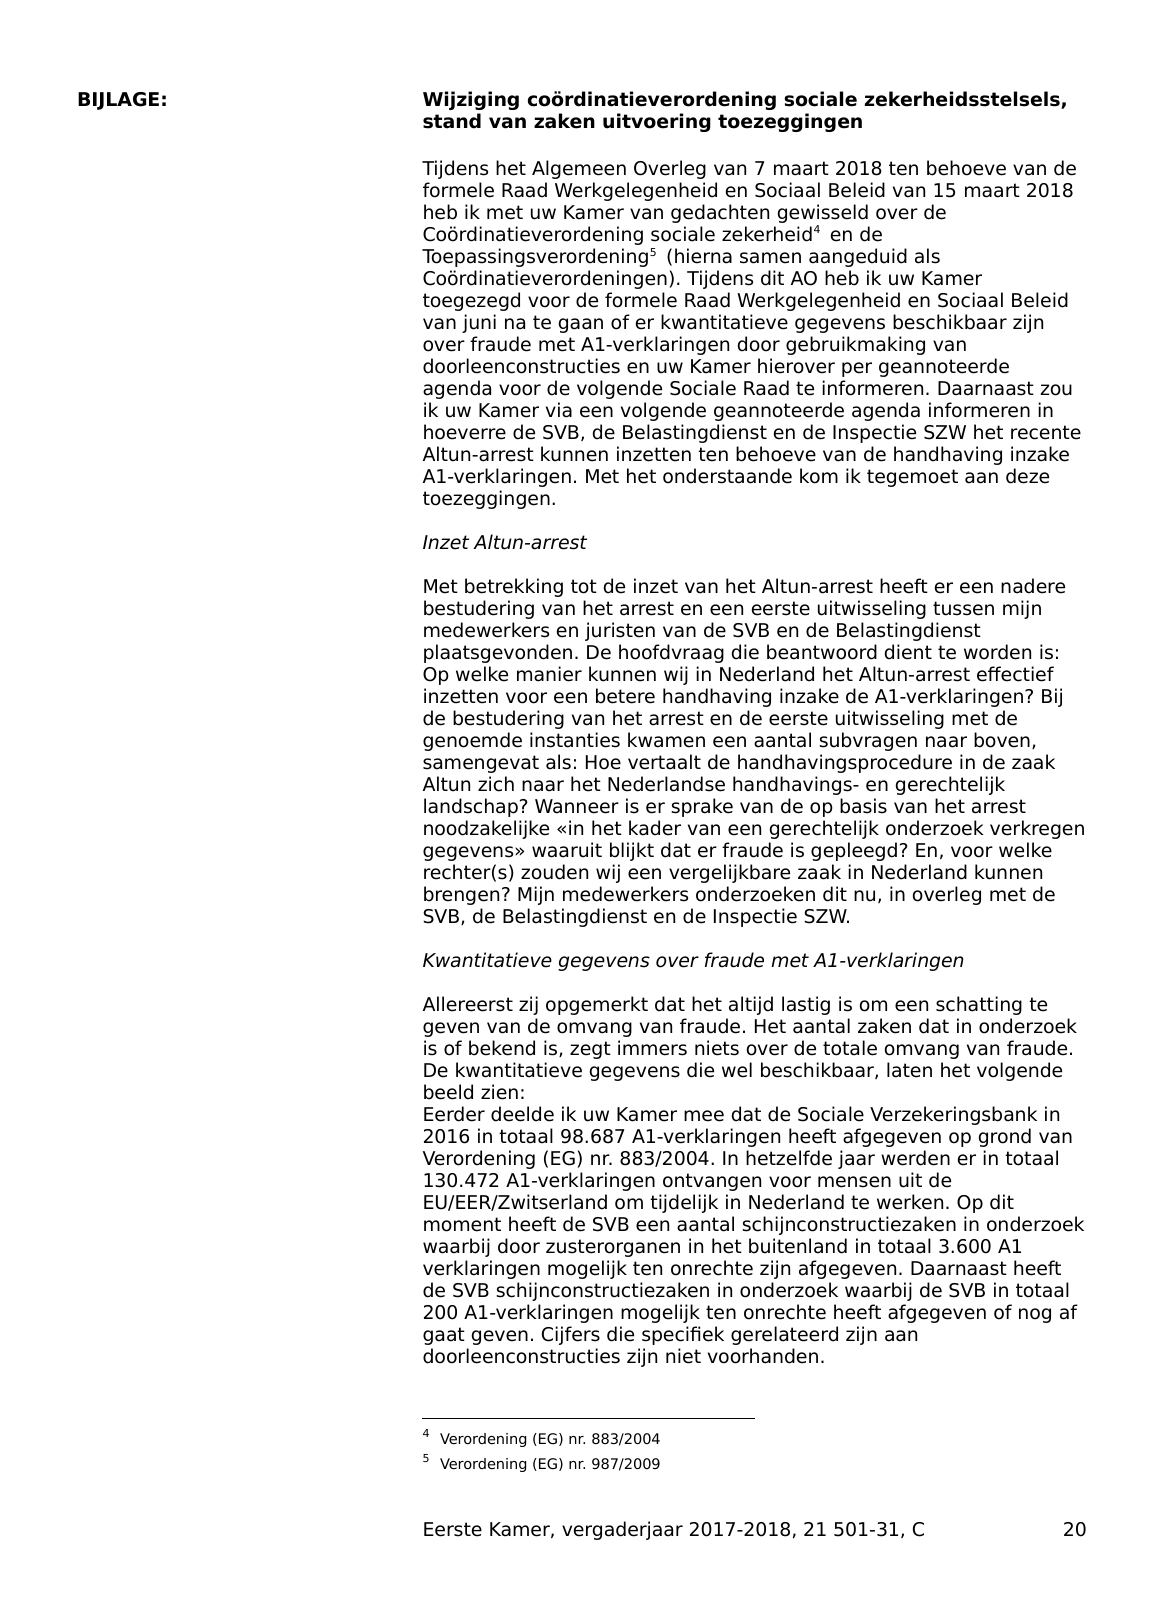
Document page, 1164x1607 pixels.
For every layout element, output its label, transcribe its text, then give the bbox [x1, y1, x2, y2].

text Verordening (EG) nr. 987/2009 [422, 1452, 1087, 1474]
text Eerder deelde ik uw Kamer mee dat de Sociale Verzekeringsbank in 2016 in totaal 98.687 A1-verklaringen heeft afgegeven op grond van Verordening (EG) nr. 883/2004. In hetzelfde jaar werden er in totaal 130.472 A1-verklaringen ontvangen voor mensen uit de EU/EER/Zwitserland om tijdelijk in Nederland te werken. Op dit moment heeft de SVB een aantal schijnconstructiezaken in onderzoek waarbij door zusterorganen in het buitenland in totaal 3.600 A1 verklaringen mogelijk ten onrechte zijn afgegeven. Daarnaast heeft de SVB schijnconstructiezaken in onderzoek waarbij de SVB in totaal 200 A1-verklaringen mogelijk ten onrechte heeft afgegeven of nog af gaat geven. Cijfers die specifiek gerelateerd zijn aan doorleenconstructies zijn niet voorhanden. [422, 1104, 1087, 1368]
text Met betrekking tot de inzet van het Altun-arrest heeft er een nadere bestudering van het arrest en een eerste uitwisseling tussen mijn medewerkers en juristen van de SVB en de Belastingdienst plaatsgevonden. De hoofdvraag die beantwoord dient te worden is: Op welke manier kunnen wij in Nederland het Altun-arrest effectief inzetten voor een betere handhaving inzake de A1-verklaringen? Bij de bestudering van het arrest en de eerste uitwisseling met de genoemde instanties kwamen een aantal subvragen naar boven, samengevat als: Hoe vertaalt de handhavingsprocedure in de zaak Altun zich naar het Nederlandse handhavings- en gerechtelijk landschap? Wanneer is er sprake van de op basis van het arrest noodzakelijke «in het kader van een gerechtelijk onderzoek verkregen gegevens» waaruit blijkt dat er fraude is gepleegd? En, voor welke rechter(s) zouden wij een vergelijkbare zaak in Nederland kunnen brengen? Mijn medewerkers onderzoeken dit nu, in overleg met de SVB, de Belastingdienst en de Inspectie SZW. [422, 576, 1087, 928]
text Tijdens het Algemeen Overleg van 7 maart 2018 ten behoeve van de formele Raad Werkgelegenheid en Sociaal Beleid van 15 maart 2018 heb ik met uw Kamer van gedachten gewisseld over de Coördinatieverordening sociale zekerheid en de Toepassingsverordening (hierna samen aangeduid als Coördinatieverordeningen). Tijdens dit AO heb ik uw Kamer toegezegd voor de formele Raad Werkgelegenheid en Sociaal Beleid van juni na te gaan of er kwantitatieve gegevens beschikbaar zijn over fraude met A1-verklaringen door gebruikmaking van doorleenconstructies en uw Kamer hierover per geannoteerde agenda voor de volgende Sociale Raad te informeren. Daarnaast zou ik uw Kamer via een volgende geannoteerde agenda informeren in hoeverre de SVB, de Belastingdienst en de Inspectie SZW het recente Altun-arrest kunnen inzetten ten behoeve van de handhaving inzake A1-verklaringen. Met het onderstaande kom ik tegemoet aan deze toezeggingen. [422, 158, 1087, 510]
subtitle BIJLAGE: Wijziging coördinatieverordening sociale zekerheidsstelsels, stand van zaken uitvoering toezeggingen [77, 89, 1087, 133]
text Allereerst zij opgemerkt dat het altijd lastig is om een schatting te geven van de omvang van fraude. Het aantal zaken dat in onderzoek is of bekend is, zegt immers niets over de totale omvang van fraude. De kwantitatieve gegevens die wel beschikbaar, laten het volgende beeld zien: [422, 994, 1087, 1104]
text Verordening (EG) nr. 883/2004 [422, 1427, 1087, 1449]
subtitle Inzet Altun-arrest [422, 532, 1087, 554]
subtitle Kwantitatieve gegevens over fraude met A1-verklaringen [422, 950, 1087, 972]
